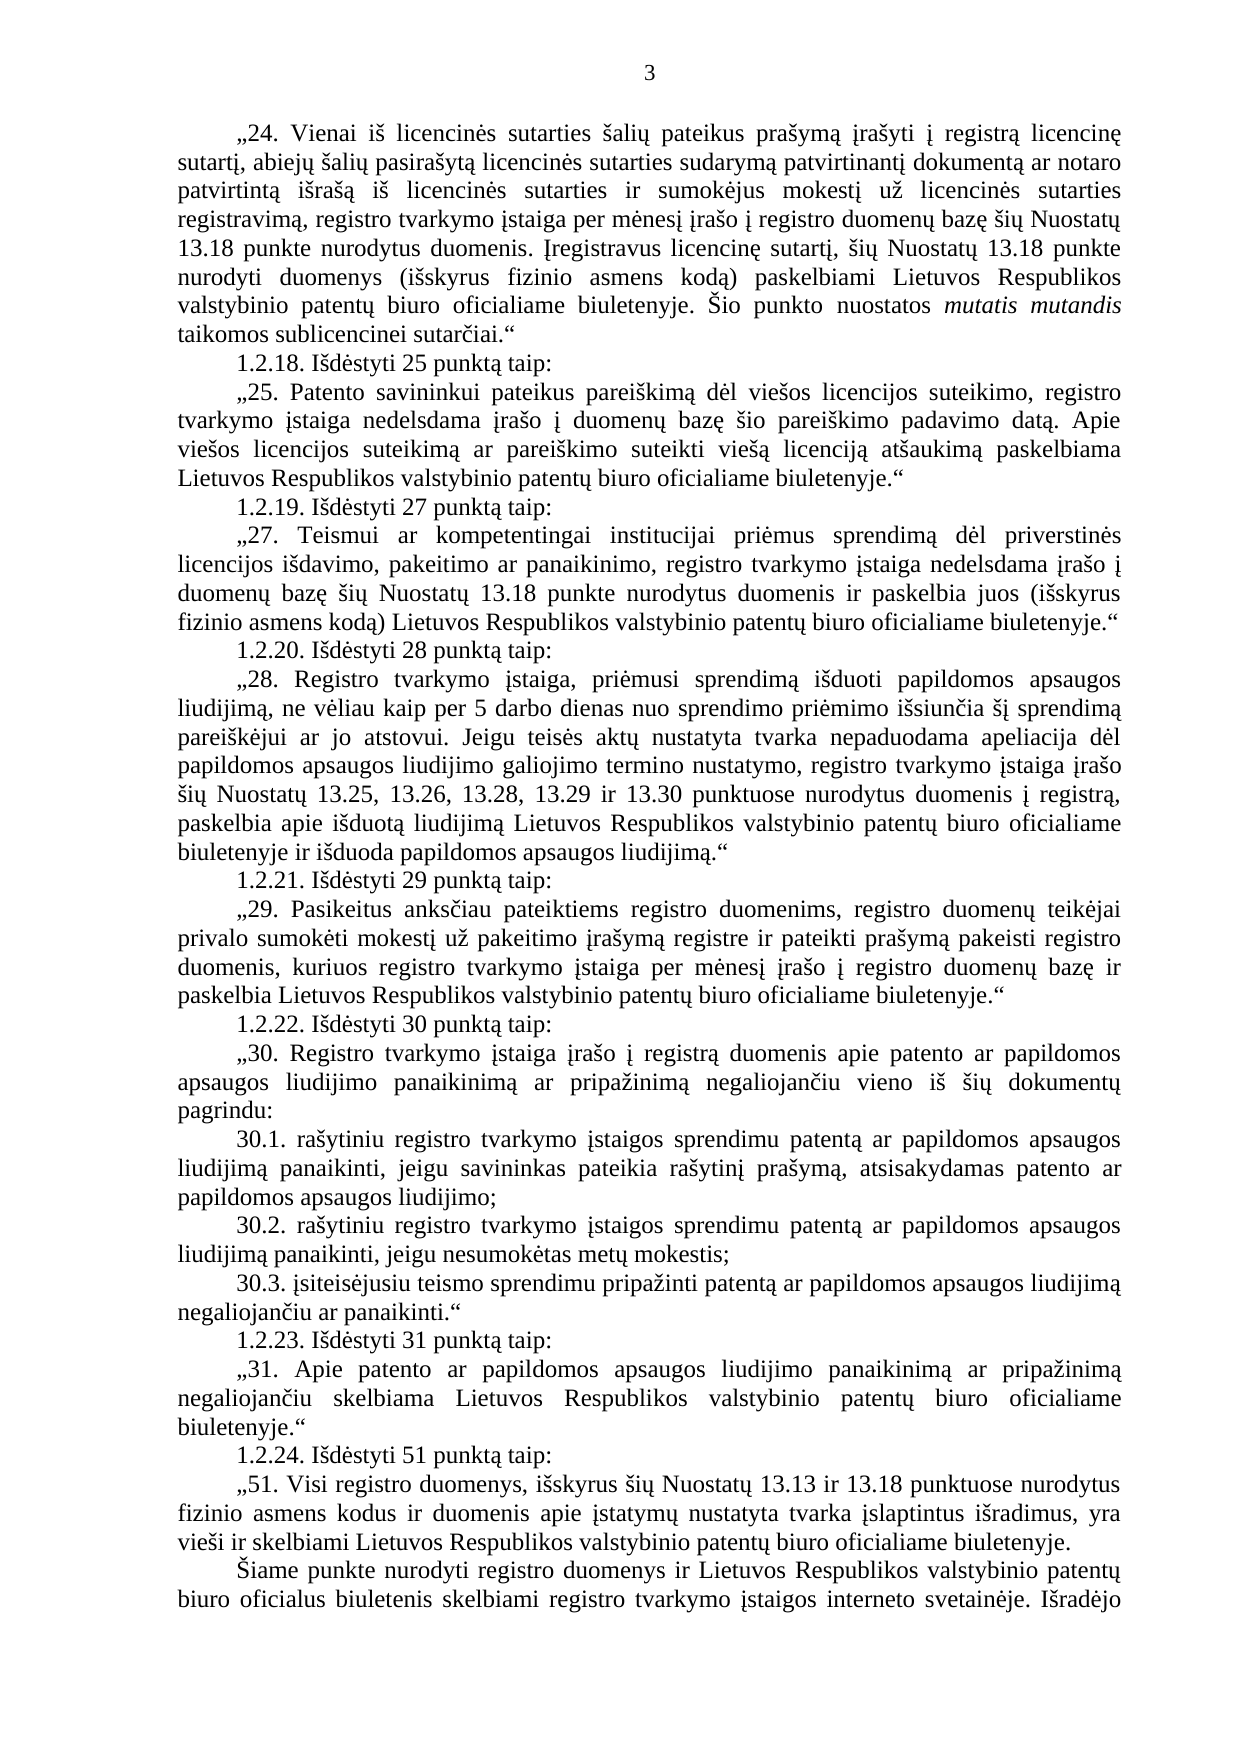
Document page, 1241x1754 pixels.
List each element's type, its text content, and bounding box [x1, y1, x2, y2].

text „30. Registro tvarkymo įstaiga įrašo į registrą duomenis apie patento ar papildomos apsaugos liudijimo panaikinimą ar pripažinimą negaliojančiu vieno iš šių dokumentų pagrindu: [177, 1038, 1122, 1124]
text 1.2.22. Išdėstyti 30 punktą taip: [177, 1009, 1122, 1038]
text 30.1. rašytiniu registro tvarkymo įstaigos sprendimu patentą ar papildomos apsaugos liudijimą panaikinti, jeigu savininkas pateikia rašytinį prašymą, atsisakydamas patento ar papildomos apsaugos liudijimo; [177, 1124, 1122, 1211]
text „29. Pasikeitus anksčiau pateiktiems registro duomenims, registro duomenų teikėjai privalo sumokėti mokestį už pakeitimo įrašymą registre ir pateikti prašymą pakeisti registro duomenis, kuriuos registro tvarkymo įstaiga per mėnesį įrašo į registro duomenų bazę ir paskelbia Lietuvos Respublikos valstybinio patentų biuro oficialiame biuletenyje.“ [177, 894, 1122, 1009]
text 1.2.23. Išdėstyti 31 punktą taip: [177, 1326, 1122, 1354]
text 1.2.18. Išdėstyti 25 punktą taip: [177, 348, 1122, 377]
text „24. Vienai iš licencinės sutarties šalių pateikus prašymą įrašyti į registrą licencinę sutartį, abiejų šalių pasirašytą licencinės sutarties sudarymą patvirtinantį dokumentą ar notaro patvirtintą išrašą iš licencinės sutarties ir sumokėjus mokestį už licencinės sutarties registravimą, registro tvarkymo įstaiga per mėnesį įrašo į registro duomenų bazę šių Nuostatų 13.18 punkte nurodytus duomenis. Įregistravus licencinę sutartį, šių Nuostatų 13.18 punkte nurodyti duomenys (išskyrus fizinio asmens kodą) paskelbiami Lietuvos Respublikos valstybinio patentų biuro oficialiame biuletenyje. Šio punkto nuostatos mutatis mutandis taikomos sublicencinei sutarčiai.“ [177, 118, 1122, 348]
text „51. Visi registro duomenys, išskyrus šių Nuostatų 13.13 ir 13.18 punktuose nurodytus fizinio asmens kodus ir duomenis apie įstatymų nustatyta tvarka įslaptintus išradimus, yra vieši ir skelbiami Lietuvos Respublikos valstybinio patentų biuro oficialiame biuletenyje. [177, 1469, 1122, 1556]
text 30.3. įsiteisėjusiu teismo sprendimu pripažinti patentą ar papildomos apsaugos liudijimą negaliojančiu ar panaikinti.“ [177, 1268, 1122, 1326]
text 30.2. rašytiniu registro tvarkymo įstaigos sprendimu patentą ar papildomos apsaugos liudijimą panaikinti, jeigu nesumokėtas metų mokestis; [177, 1211, 1122, 1268]
text 1.2.21. Išdėstyti 29 punktą taip: [177, 866, 1122, 894]
text „28. Registro tvarkymo įstaiga, priėmusi sprendimą išduoti papildomos apsaugos liudijimą, ne vėliau kaip per 5 darbo dienas nuo sprendimo priėmimo išsiunčia šį sprendimą pareiškėjui ar jo atstovui. Jeigu teisės aktų nustatyta tvarka nepaduodama apeliacija dėl papildomos apsaugos liudijimo galiojimo termino nustatymo, registro tvarkymo įstaiga įrašo šių Nuostatų 13.25, 13.26, 13.28, 13.29 ir 13.30 punktuose nurodytus duomenis į registrą, paskelbia apie išduotą liudijimą Lietuvos Respublikos valstybinio patentų biuro oficialiame biuletenyje ir išduoda papildomos apsaugos liudijimą.“ [177, 664, 1122, 866]
text „31. Apie patento ar papildomos apsaugos liudijimo panaikinimą ar pripažinimą negaliojančiu skelbiama Lietuvos Respublikos valstybinio patentų biuro oficialiame biuletenyje.“ [177, 1354, 1122, 1441]
text 1.2.19. Išdėstyti 27 punktą taip: [177, 492, 1122, 521]
text „27. Teismui ar kompetentingai institucijai priėmus sprendimą dėl priverstinės licencijos išdavimo, pakeitimo ar panaikinimo, registro tvarkymo įstaiga nedelsdama įrašo į duomenų bazę šių Nuostatų 13.18 punkte nurodytus duomenis ir paskelbia juos (išskyrus fizinio asmens kodą) Lietuvos Respublikos valstybinio patentų biuro oficialiame biuletenyje.“ [177, 521, 1122, 636]
text „25. Patento savininkui pateikus pareiškimą dėl viešos licencijos suteikimo, registro tvarkymo įstaiga nedelsdama įrašo į duomenų bazę šio pareiškimo padavimo datą. Apie viešos licencijos suteikimą ar pareiškimo suteikti viešą licenciją atšaukimą paskelbiama Lietuvos Respublikos valstybinio patentų biuro oficialiame biuletenyje.“ [177, 377, 1122, 492]
text Šiame punkte nurodyti registro duomenys ir Lietuvos Respublikos valstybinio patentų biuro oficialus biuletenis skelbiami registro tvarkymo įstaigos interneto svetainėje. Išradėjo [177, 1556, 1122, 1613]
text 1.2.24. Išdėstyti 51 punktą taip: [177, 1441, 1122, 1469]
text 1.2.20. Išdėstyti 28 punktą taip: [177, 636, 1122, 664]
